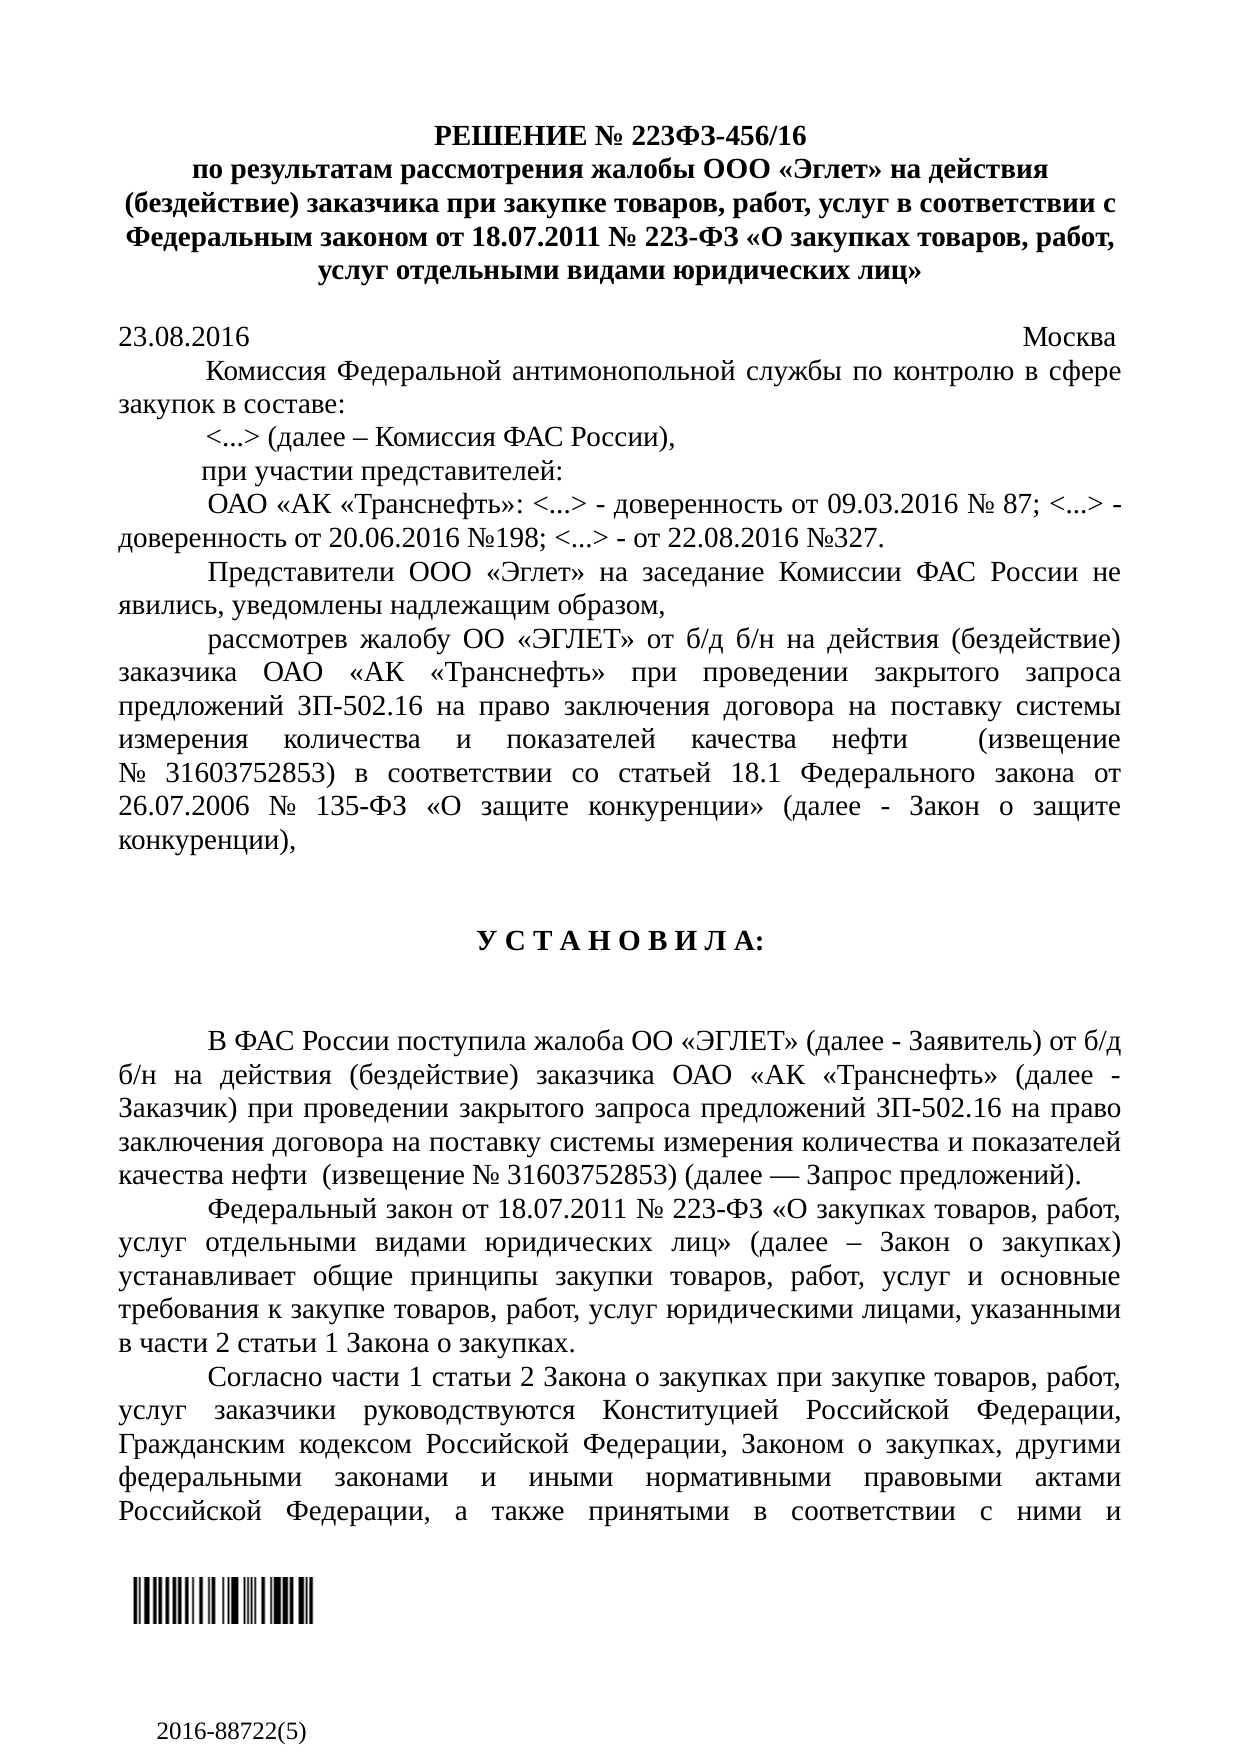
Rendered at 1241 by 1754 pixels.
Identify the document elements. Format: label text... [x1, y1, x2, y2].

text Федеральный закон от 18.07.2011 № 223-ФЗ «О закупках товаров, работ, услуг отдельными видами юридических лиц» (далее – Закон о закупках) устанавливает общие принципы закупки товаров, работ, услуг и основные требования к закупке товаров, работ, услуг юридическими лицами, указанными в части 2 статьи 1 Закона о закупках. [118, 1191, 1122, 1359]
text ОАО «АК «Транснефть»: <...> - доверенность от 09.03.2016 № 87; <...> - доверенность от 20.06.2016 №198; <...> - от 22.08.2016 №327. [118, 487, 1122, 554]
picture [118, 1577, 331, 1624]
text Представители ООО «Эглет» на заседание Комиссии ФАС России не явились, уведомлены надлежащим образом, [118, 554, 1122, 621]
text по результатам рассмотрения жалобы ООО «Эглет» на действия (бездействие) заказчика при закупке товаров, работ, услуг в соответствии с Федеральным законом от 18.07.2011 № 223-ФЗ «О закупках товаров, работ, услуг отдельными видами юридических лиц» [118, 152, 1122, 286]
text У С Т А Н О В И Л А: [118, 923, 1122, 956]
text рассмотрев жалобу ОО «ЭГЛЕТ» от б/д б/н на действия (бездействие) заказчика ОАО «АК «Транснефть» при проведении закрытого запроса предложений ЗП-502.16 на право заключения договора на поставку системы измерения количества и показателей качества нефти (извещение № 31603752853) в соответствии со статьей 18.1 Федерального закона от 26.07.2006 № 135-ФЗ «О защите конкуренции» (далее - Закон о защите конкуренции), [118, 621, 1122, 856]
text 23.08.2016 Москва [118, 319, 1122, 353]
text Комиссия Федеральной антимонопольной службы по контролю в сфере закупок в составе: [118, 353, 1122, 420]
text РЕШЕНИЕ № 223ФЗ-456/16 [118, 118, 1122, 152]
text <...> (далее – Комиссия ФАС России), [118, 420, 1122, 453]
text при участии представителей: [118, 453, 1122, 487]
text Согласно части 1 статьи 2 Закона о закупках при закупке товаров, работ, услуг заказчики руководствуются Конституцией Российской Федерации, Гражданским кодексом Российской Федерации, Законом о закупках, другими федеральными законами и иными нормативными правовыми актами Российской Федерации, а также принятыми в соответствии с ними и [118, 1359, 1122, 1526]
text В ФАС России поступила жалоба ОО «ЭГЛЕТ» (далее - Заявитель) от б/д б/н на действия (бездействие) заказчика ОАО «АК «Транснефть» (далее - Заказчик) при проведении закрытого запроса предложений ЗП-502.16 на право заключения договора на поставку системы измерения количества и показателей качества нефти (извещение № 31603752853) (далее — Запрос предложений). [118, 1023, 1122, 1191]
